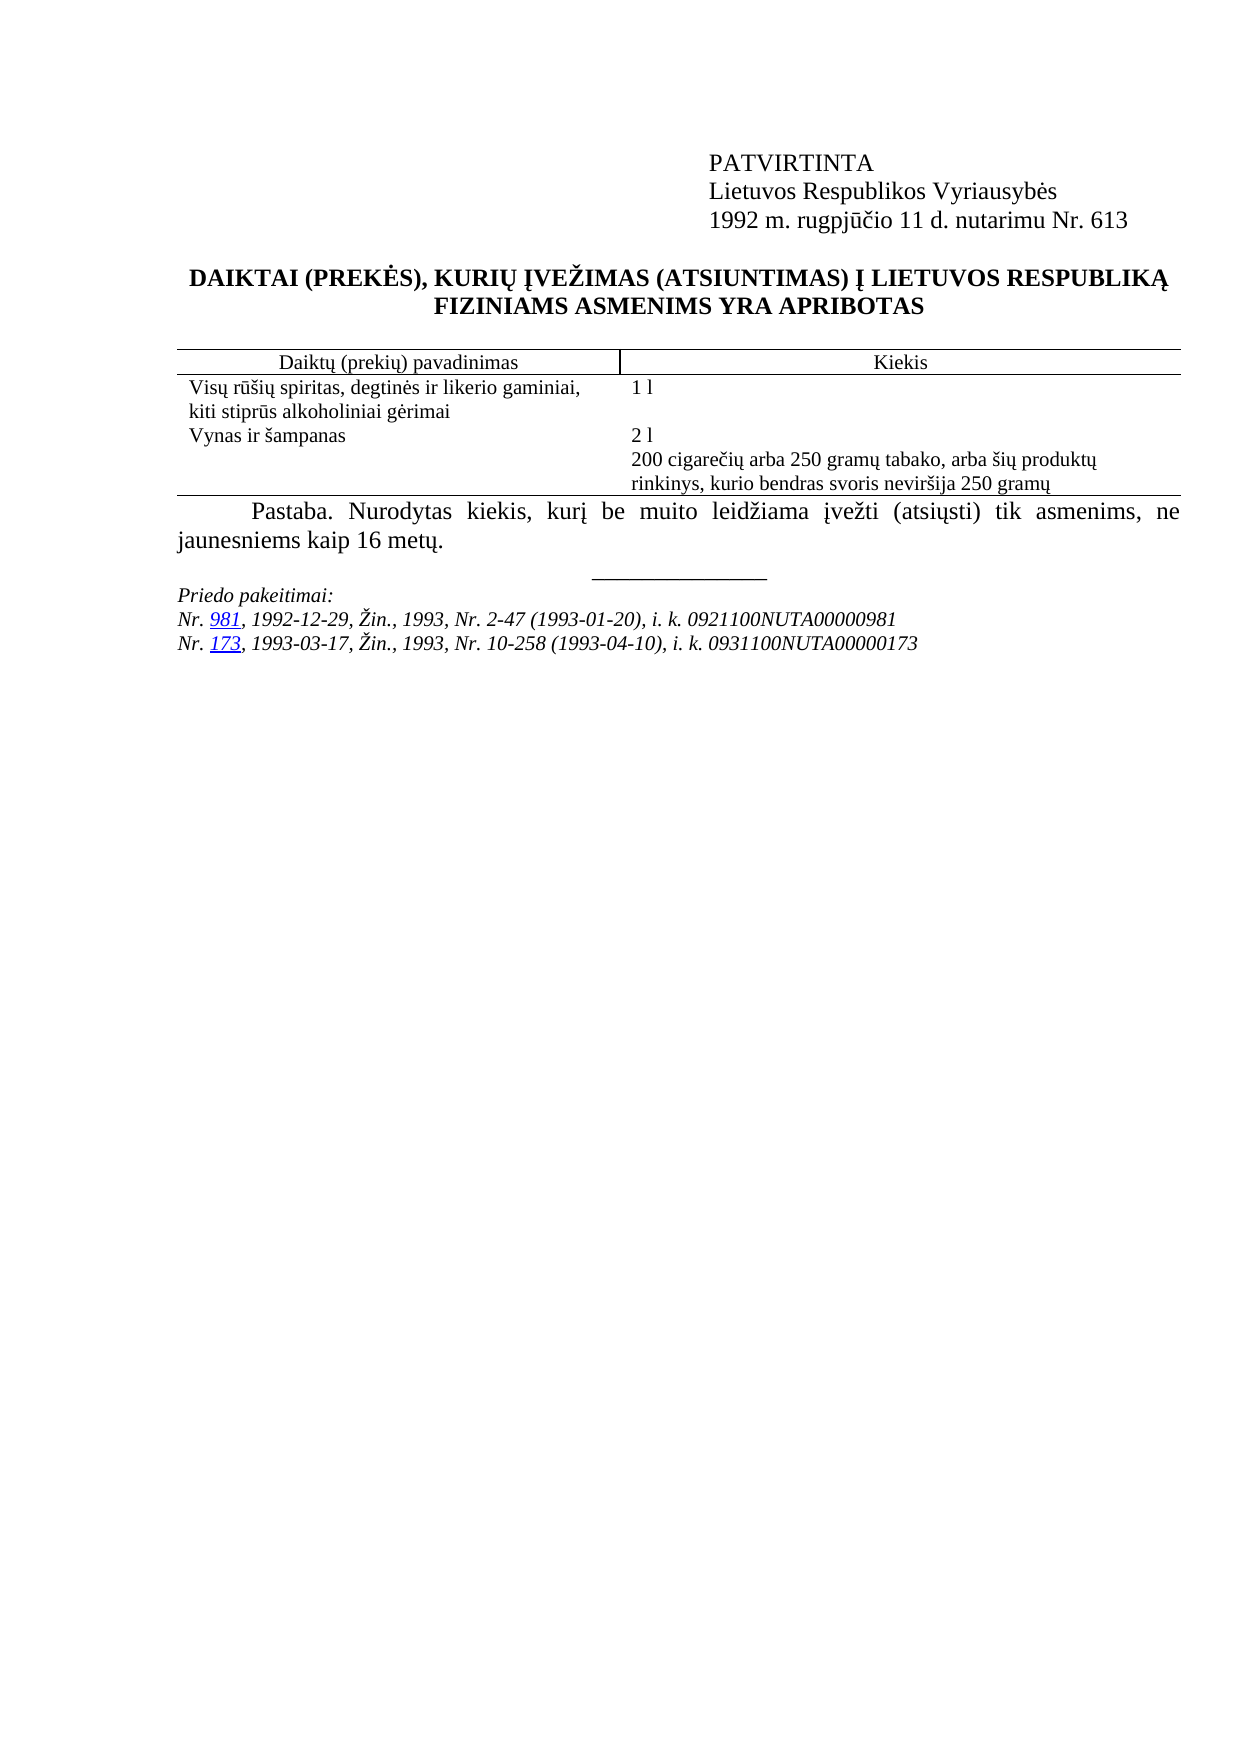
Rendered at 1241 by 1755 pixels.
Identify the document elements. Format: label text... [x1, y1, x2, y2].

table_cell Visų rūšių spiritas, degtinės ir likerio gaminiai, kiti stiprūs alkoholiniai gėrimai [177, 375, 620, 423]
text PATVIRTINTA [709, 148, 1181, 176]
table_cell [177, 447, 620, 495]
table_cell 200 cigarečių arba 250 gramų tabako, arba šių produktų rinkinys, kurio bendras svoris neviršija 250 gramų [620, 447, 1181, 495]
text Daiktai (prekės), kurių įvežimas (atsiuntimas) į Lietuvos Respubliką fiziniams asmenims yra apribotas [177, 263, 1181, 320]
table_cell 2 l [620, 423, 1181, 447]
text ______________ [177, 554, 1181, 583]
text Nr. 173, 1993-03-17, Žin., 1993, Nr. 10-258 (1993-04-10), i. k. 0931100NUTA00000173 [177, 631, 1181, 655]
table_cell 1 l [620, 375, 1181, 423]
table_header Kiekis [621, 350, 1181, 374]
table_cell Vynas ir šampanas [177, 423, 620, 447]
text Priedo pakeitimai: [177, 583, 1181, 607]
text Nr. 981, 1992-12-29, Žin., 1993, Nr. 2-47 (1993-01-20), i. k. 0921100NUTA00000981 [177, 607, 1181, 631]
text Pastaba. Nurodytas kiekis, kurį be muito leidžiama įvežti (atsiųsti) tik asmenims, ne jaunesniems kaip 16 metų. [177, 496, 1181, 554]
table_header Daiktų (prekių) pavadinimas [177, 350, 619, 374]
text 1992 m. rugpjūčio 11 d. nutarimu Nr. 613 [177, 205, 1181, 234]
text Lietuvos Respublikos Vyriausybės [177, 176, 1181, 205]
